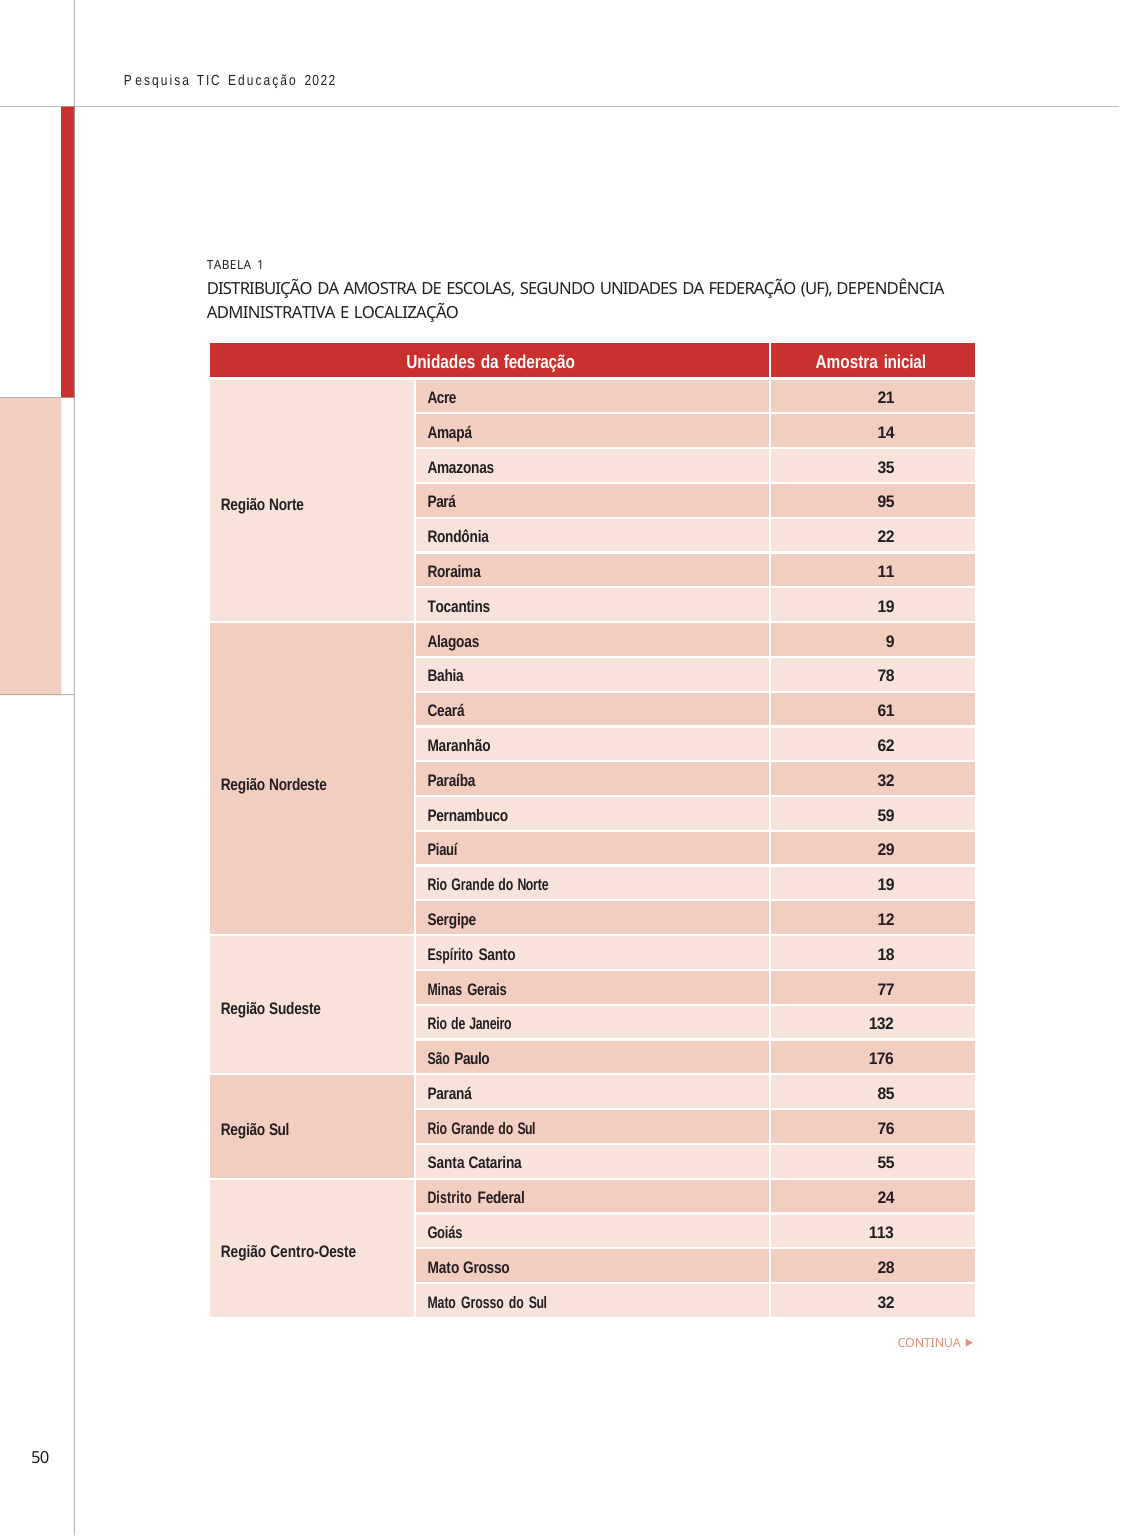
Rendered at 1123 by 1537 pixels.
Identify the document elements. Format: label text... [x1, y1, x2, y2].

table_cell Acre [416, 380, 769, 412]
table_cell Santa Catarina [416, 1145, 769, 1178]
table_cell Rio Grande do Sul [416, 1110, 769, 1143]
table_cell Bahia [416, 658, 769, 691]
table_header Unidades da federação [210, 343, 769, 377]
table_cell Região Norte [210, 380, 414, 621]
table_cell 132 [771, 1006, 975, 1038]
table_cell Alagoas [416, 623, 769, 656]
table_cell Piauí [416, 832, 769, 864]
table_cell Região Sudeste [210, 936, 414, 1073]
table_cell 32 [771, 1284, 975, 1317]
table_cell 32 [771, 762, 975, 795]
table_cell São Paulo [416, 1041, 769, 1073]
table_cell 55 [771, 1145, 975, 1178]
table_cell 85 [771, 1075, 975, 1108]
table_cell 77 [771, 971, 975, 1004]
table_cell Tocantins [416, 588, 769, 621]
table_cell 76 [771, 1110, 975, 1143]
table_cell 28 [771, 1249, 975, 1282]
table_cell Rio Grande do Norte [416, 867, 769, 899]
table_cell 12 [771, 901, 975, 934]
table_cell Rondônia [416, 519, 769, 551]
table_cell Paraná [416, 1075, 769, 1108]
table_cell 95 [771, 484, 975, 517]
table_cell Mato Grosso do Sul [416, 1284, 769, 1317]
table_cell Espírito Santo [416, 936, 769, 969]
text CONTINUA ⯈ [75, 1334, 976, 1356]
table_cell Amazonas [416, 449, 769, 482]
table_cell 24 [771, 1180, 975, 1212]
table_cell Pernambuco [416, 797, 769, 830]
table_cell 176 [771, 1041, 975, 1073]
table_cell 61 [771, 693, 975, 725]
table_cell 59 [771, 797, 975, 830]
table_cell 9 [771, 623, 975, 656]
table_cell 35 [771, 449, 975, 482]
table_cell Mato Grosso [416, 1249, 769, 1282]
text TABELA 1 [207, 256, 1075, 273]
table_cell Região Centro-Oeste [210, 1180, 414, 1317]
table_cell Rio de Janeiro [416, 1006, 769, 1038]
table_cell Região Sul [210, 1075, 414, 1178]
table_cell Ceará [416, 693, 769, 725]
table_cell 19 [771, 867, 975, 899]
table_cell 29 [771, 832, 975, 864]
table_cell 14 [771, 414, 975, 447]
table_cell Sergipe [416, 901, 769, 934]
table_cell Roraima [416, 554, 769, 586]
table_cell 18 [771, 936, 975, 969]
table_cell Amapá [416, 414, 769, 447]
table_cell Distrito Federal [416, 1180, 769, 1212]
table_cell 11 [771, 554, 975, 586]
table_cell 78 [771, 658, 975, 691]
table_cell Paraíba [416, 762, 769, 795]
table_cell Goiás [416, 1215, 769, 1247]
table_cell 62 [771, 728, 975, 760]
text [48, 1334, 73, 1356]
table_cell 22 [771, 519, 975, 551]
table_cell 113 [771, 1215, 975, 1247]
table_header Amostra inicial [771, 343, 975, 377]
table_cell 19 [771, 588, 975, 621]
table_cell Minas Gerais [416, 971, 769, 1004]
text DISTRIBUIÇÃO DA AMOSTRA DE ESCOLAS, SEGUNDO UNIDADES DA FEDERAÇÃO (UF), DEPENDÊNCIA ADMINISTRATIVA E LOCALIZAÇÃO [207, 277, 972, 323]
table_cell Pará [416, 484, 769, 517]
table_cell Maranhão [416, 728, 769, 760]
table_cell Região Nordeste [210, 623, 414, 934]
table_cell 21 [771, 380, 975, 412]
